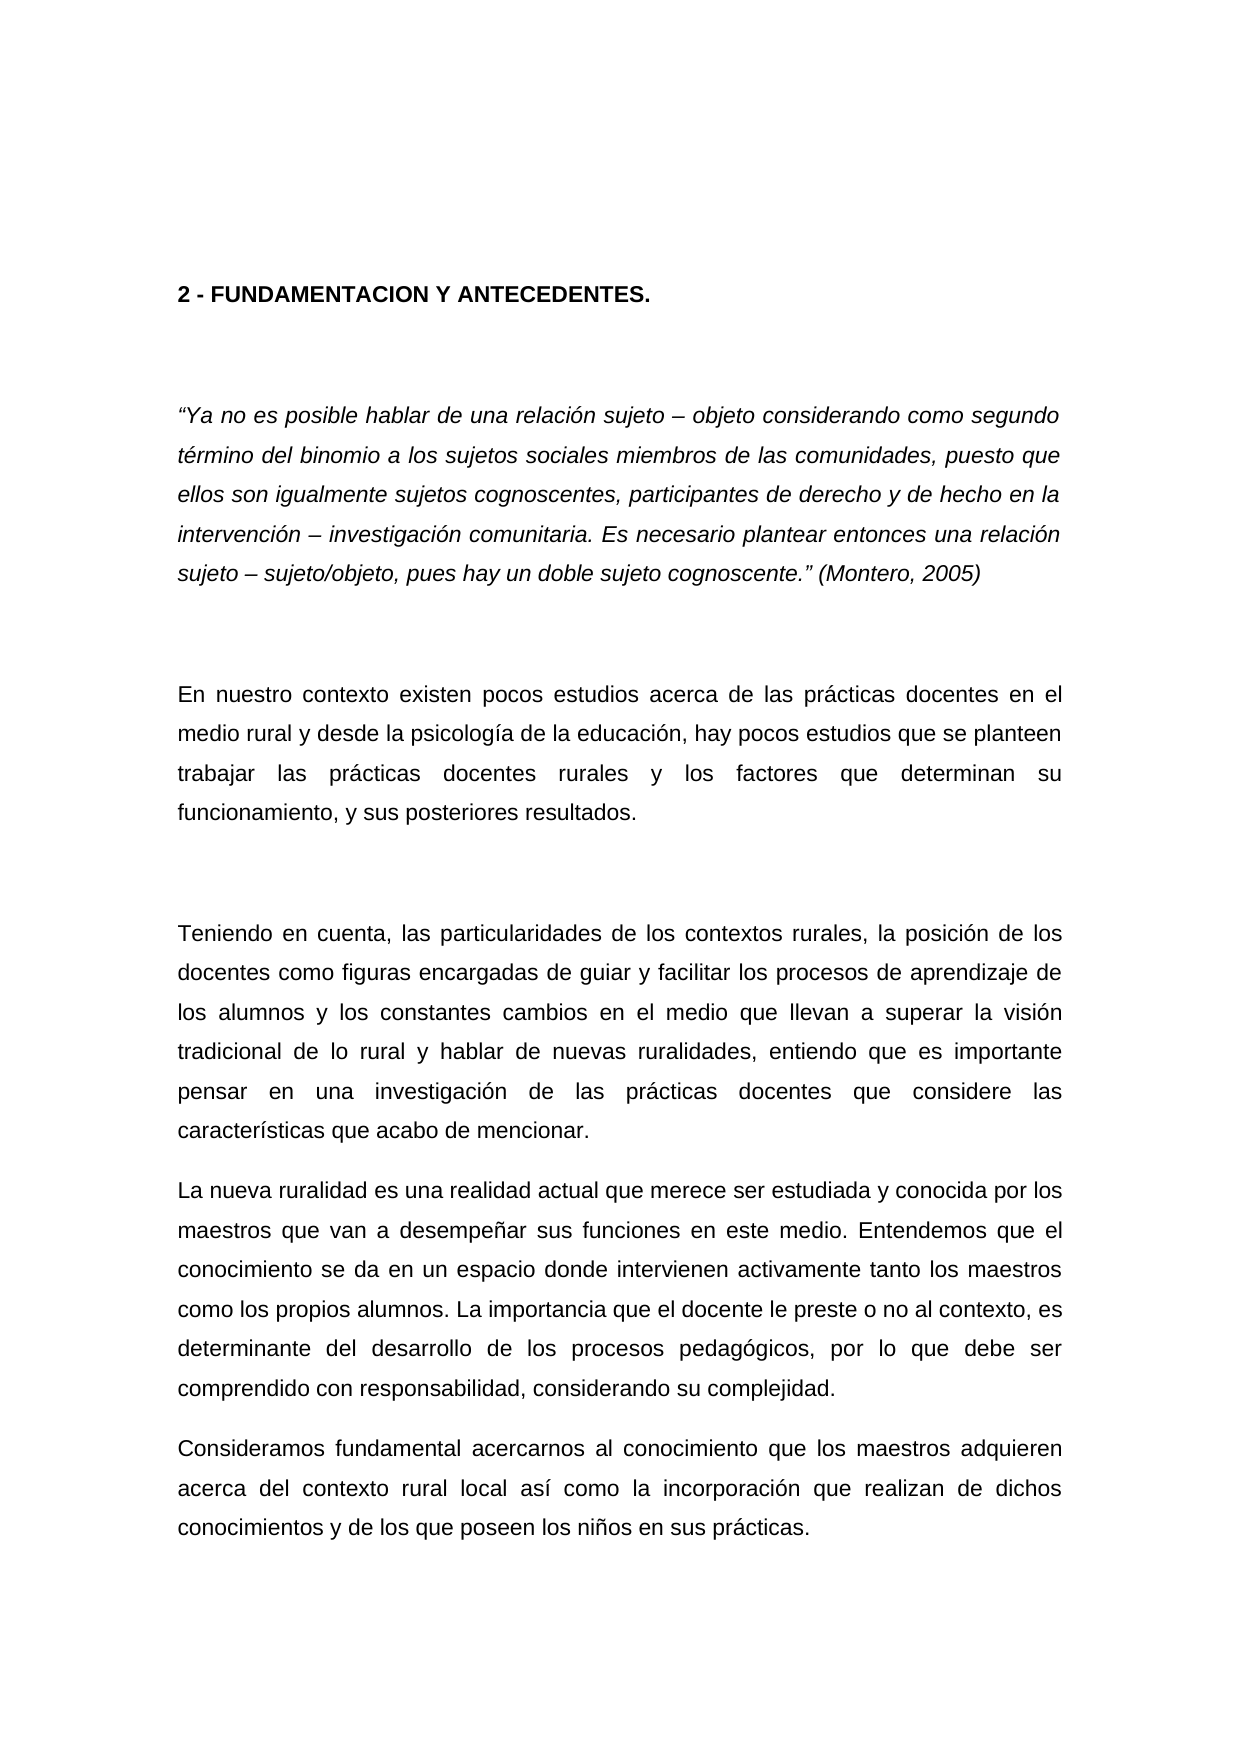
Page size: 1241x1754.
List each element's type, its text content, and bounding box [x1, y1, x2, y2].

text Teniendo en cuenta, las particularidades de los contextos rurales, la posición de los docentes como figuras encargadas de guiar y facilitar los procesos de aprendizaje de los alumnos y los constantes cambios en el medio que llevan a superar la visión tradicional de lo rural y hablar de nuevas ruralidades, entiendo que es importante pensar en una investigación de las prácticas docentes que considere las características que acabo de mencionar. [177, 920, 1063, 1143]
text En nuestro contexto existen pocos estudios acerca de las prácticas docentes en el medio rural y desde la psicología de la educación, hay pocos estudios que se planteen trabajar las prácticas docentes rurales y los factores que determinan su funcionamiento, y sus posteriores resultados. [177, 681, 1063, 825]
text La nueva ruralidad es una realidad actual que merece ser estudiada y conocida por los maestros que van a desempeñar sus funciones en este medio. Entendemos que el conocimiento se da en un espacio donde intervienen activamente tanto los maestros como los propios alumnos. La importancia que el docente le preste o no al contexto, es determinante del desarrollo de los procesos pedagógicos, por lo que debe ser comprendido con responsabilidad, considerando su complejidad. [177, 1177, 1063, 1401]
text 2 - FUNDAMENTACION Y ANTECEDENTES. [177, 281, 1063, 308]
text “Ya no es posible hablar de una relación sujeto – objeto considerando como segundo término del binomio a los sujetos sociales miembros de las comunidades, puesto que ellos son igualmente sujetos cognoscentes, participantes de derecho y de hecho en la intervención – investigación comunitaria. Es necesario plantear entonces una relación sujeto – sujeto/objeto, pues hay un doble sujeto cognoscente.” (Montero, 2005) [177, 402, 1063, 586]
text Consideramos fundamental acercarnos al conocimiento que los maestros adquieren acerca del contexto rural local así como la incorporación que realizan de dichos conocimientos y de los que poseen los niños en sus prácticas. [177, 1435, 1063, 1540]
